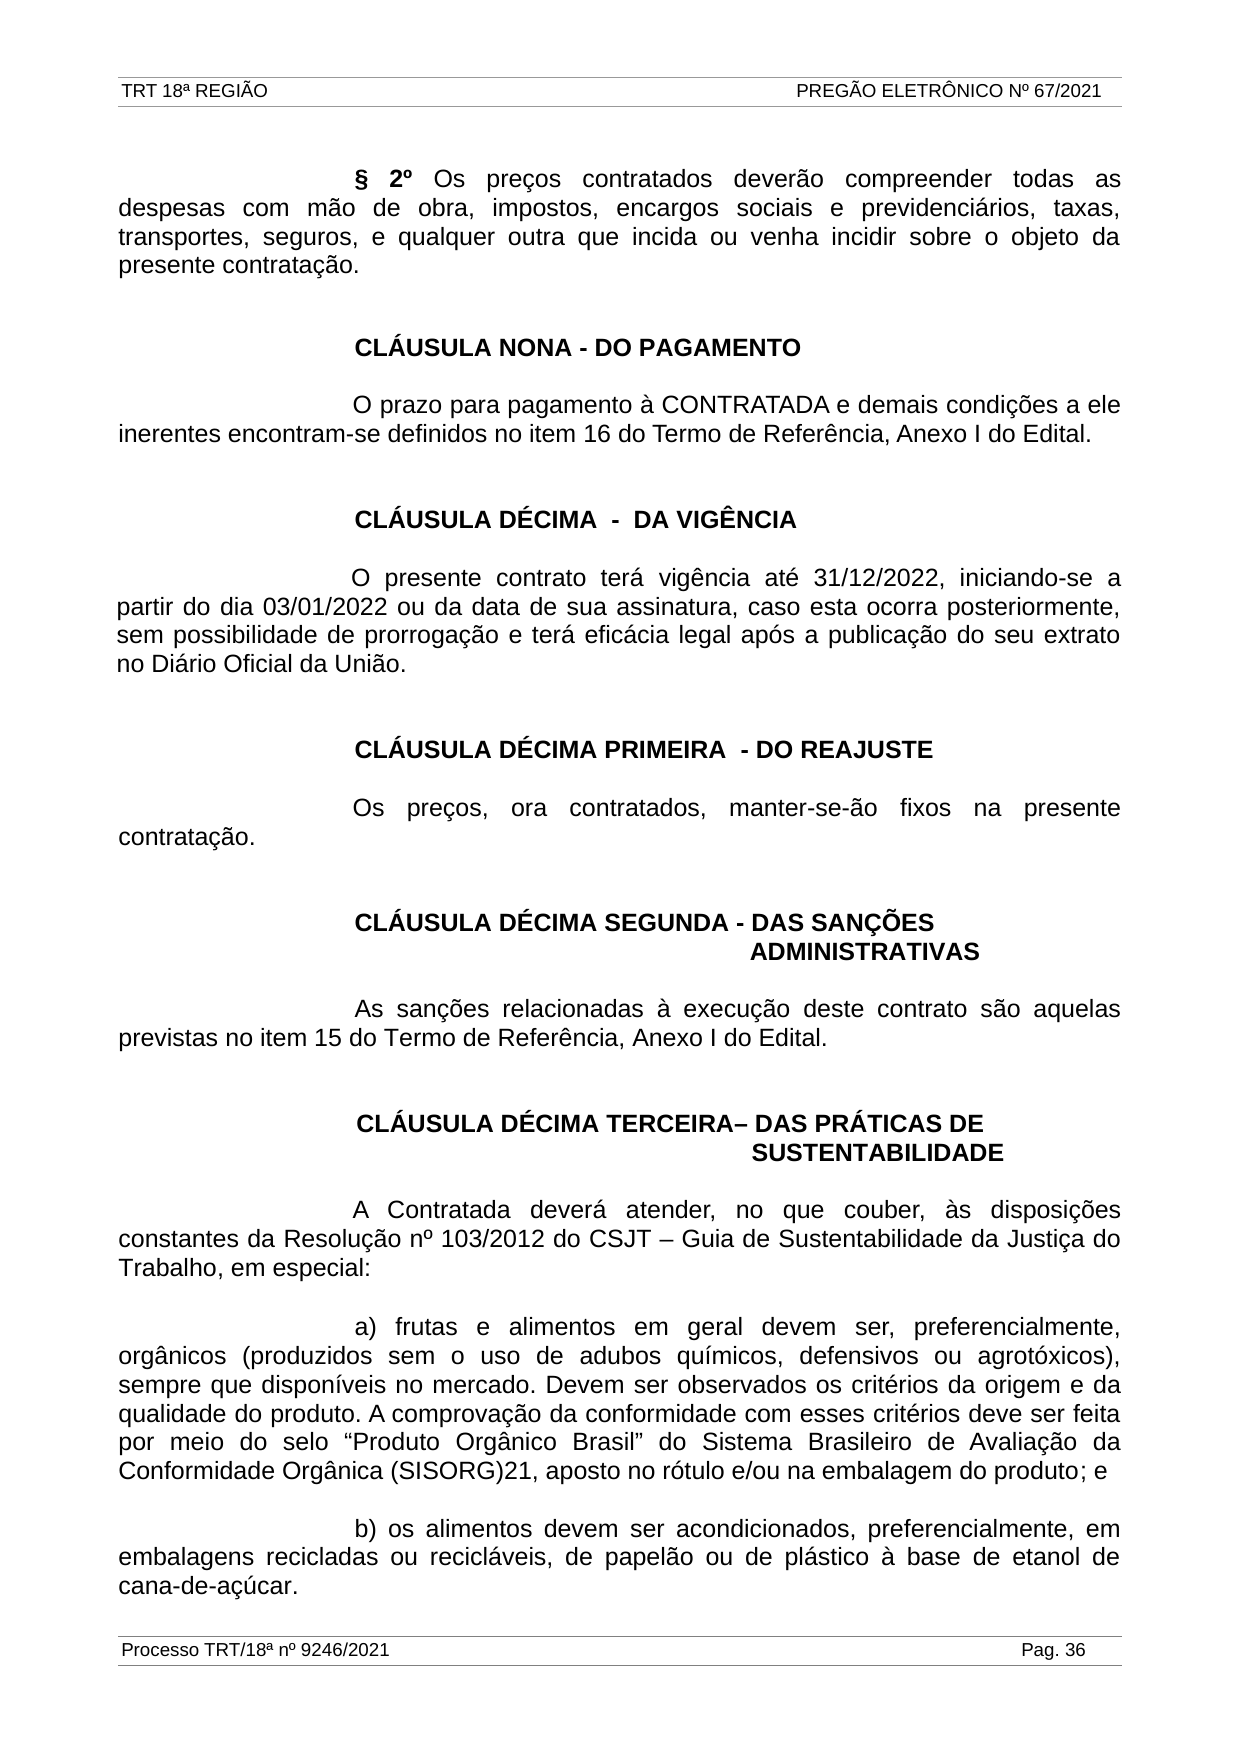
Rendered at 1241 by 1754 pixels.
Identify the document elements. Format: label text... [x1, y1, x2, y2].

text O prazo para pagamento à CONTRATADA e demais condições a ele inerentes encontram-se definidos no item 16 do Termo de Referência, Anexo I do Edital. [118, 391, 1122, 448]
text ADMINISTRATIVAS [118, 937, 1122, 966]
text a) frutas e alimentos em geral devem ser, preferencialmente, orgânicos (produzidos sem o uso de adubos químicos, defensivos ou agrotóxicos), sempre que disponíveis no mercado. Devem ser observados os critérios da origem e da qualidade do produto. A comprovação da conformidade com esses critérios deve ser feita por meio do selo “Produto Orgânico Brasil” do Sistema Brasileiro de Avaliação da Conformidade Orgânica (SISORG)21, aposto no rótulo e/ou na embalagem do produto; e [118, 1312, 1122, 1485]
text Os preços, ora contratados, manter-se-ão fixos na presente contratação. [118, 793, 1122, 851]
text CLÁUSULA NONA - DO PAGAMENTO [118, 333, 1122, 362]
text CLÁUSULA DÉCIMA PRIMEIRA - DO REAJUSTE [118, 736, 1122, 764]
text CLÁUSULA DÉCIMA SEGUNDA - DAS SANÇÕES [118, 908, 1122, 937]
text CLÁUSULA DÉCIMA TERCEIRA– DAS PRÁTICAS DE [118, 1109, 1122, 1138]
text As sanções relacionadas à execução deste contrato são aquelas previstas no item 15 do Termo de Referência, Anexo I do Edital. [118, 994, 1122, 1052]
text § 2º Os preços contratados deverão compreender todas as despesas com mão de obra, impostos, encargos sociais e previdenciários, taxas, transportes, seguros, e qualquer outra que incida ou venha incidir sobre o objeto da presente contratação. [118, 164, 1122, 279]
text b) os alimentos devem ser acondicionados, preferencialmente, em embalagens recicladas ou recicláveis, de papelão ou de plástico à base de etanol de cana-de-açúcar. [118, 1513, 1122, 1600]
text O presente contrato terá vigência até 31/12/2022, iniciando-se a partir do dia 03/01/2022 ou da data de sua assinatura, caso esta ocorra posteriormente, sem possibilidade de prorrogação e terá eficácia legal após a publicação do seu extrato no Diário Oficial da União. [116, 563, 1122, 678]
text A Contratada deverá atender, no que couber, às disposições constantes da Resolução nº 103/2012 do CSJT – Guia de Sustentabilidade da Justiça do Trabalho, em especial: [118, 1196, 1122, 1282]
text SUSTENTABILIDADE [118, 1138, 1122, 1167]
text CLÁUSULA DÉCIMA - DA VIGÊNCIA [118, 506, 1122, 534]
